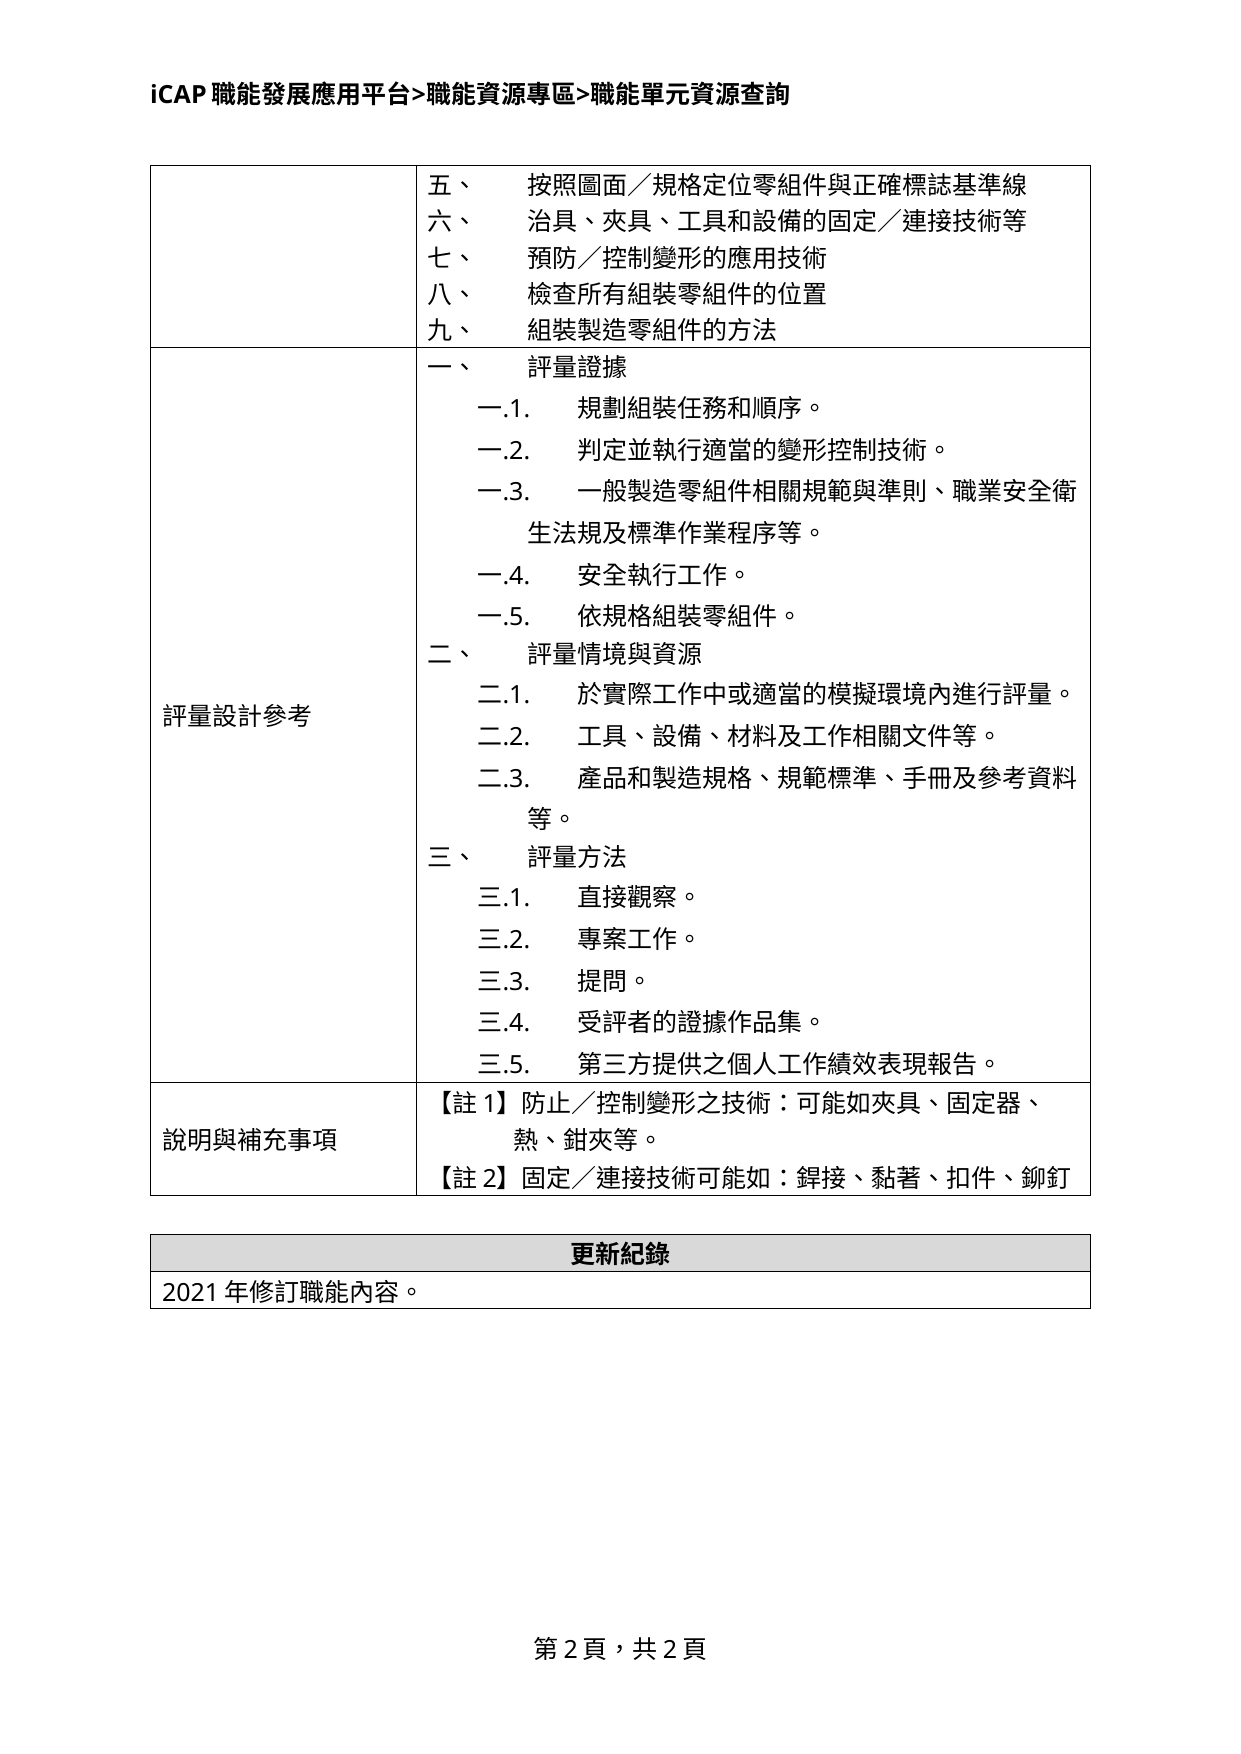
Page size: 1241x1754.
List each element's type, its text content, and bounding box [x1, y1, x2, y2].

table_cell 【註1】防止／控制變形之技術：可能如夾具、固定器、熱、鉗夾等。 【註2】固定／連接技術可能如：銲接、黏著、扣件、鉚釘 [417, 1083, 1090, 1195]
table_cell 說明與補充事項 [151, 1083, 416, 1195]
table_cell [151, 166, 416, 347]
table_cell 評量設計參考 [151, 348, 416, 1082]
table_cell 溝通協調能力 職業安全衛生風險管控能力 遵循組織及工作場域相關作業標準、政策與程序 規劃治具與夾具的組裝製造流程 按照圖面／規格定位零組件與正確標誌基準線 治具、夾具、工具和設備的固定／連接技術等 預防／控制變形的應用技術 檢查所有組裝零組件的位置 組裝製造零組件的方法 [417, 166, 1090, 347]
table_header 更新紀錄 [151, 1235, 1090, 1271]
table_cell 評量證據 規劃組裝任務和順序。 判定並執行適當的變形控制技術。 一般製造零組件相關規範與準則、職業安全衛生法規及標準作業程序等。 安全執行工作。 依規格組裝零組件。 評量情境與資源 於實際工作中或適當的模擬環境內進行評量。 工具、設備、材料及工作相關文件等。 產品和製造規格、規範標準、手冊及參考資料等。 評量方法 直接觀察。 專案工作。 提問。 受評者的證據作品集。 第三方提供之個人工作績效表現報告。 [417, 348, 1090, 1082]
table_cell 2021年修訂職能內容。 [151, 1272, 1090, 1308]
